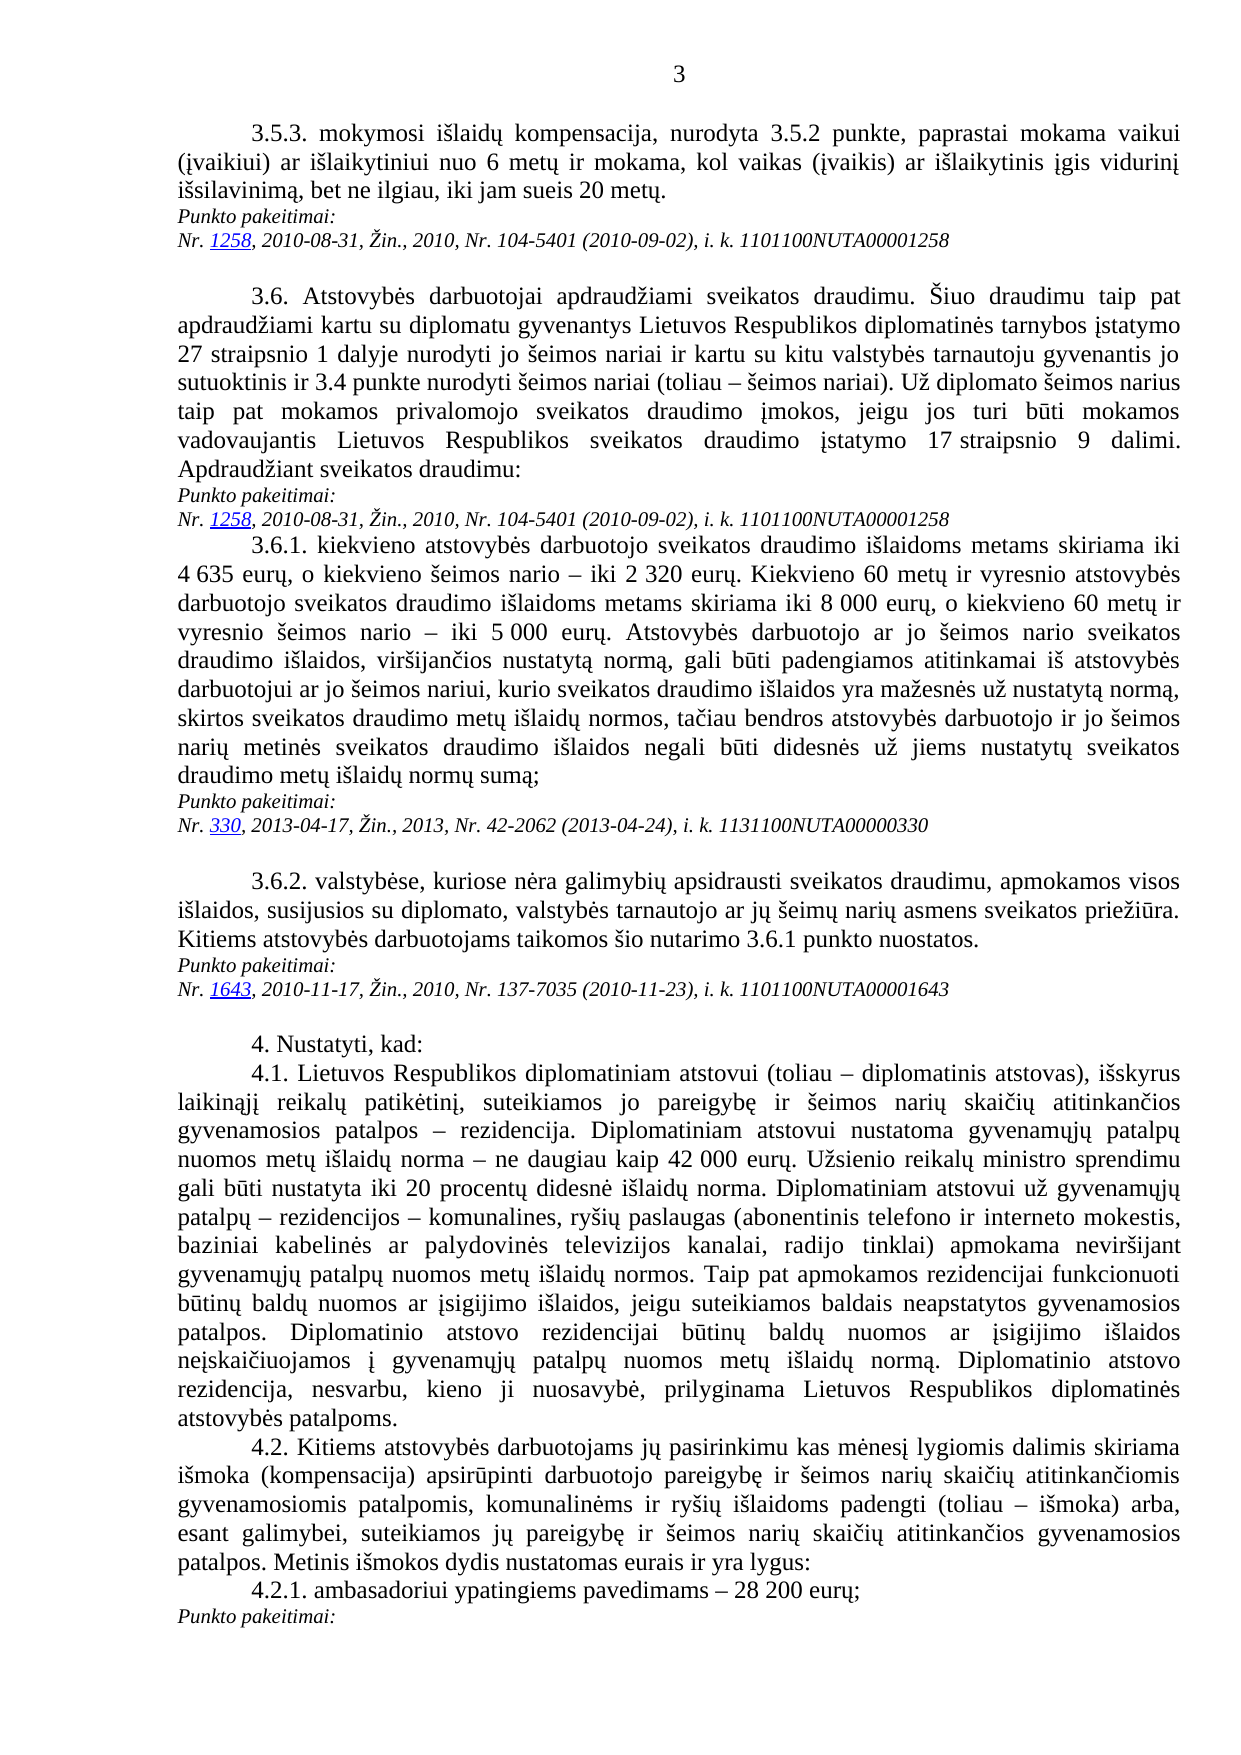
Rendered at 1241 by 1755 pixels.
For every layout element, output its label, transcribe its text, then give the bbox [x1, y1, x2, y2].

text 4.2.1. ambasadoriui ypatingiems pavedimams – 28 200 eurų; [177, 1576, 1181, 1604]
text Punkto pakeitimai: [177, 482, 1181, 507]
text Nr. 1643, 2010-11-17, Žin., 2010, Nr. 137-7035 (2010-11-23), i. k. 1101100NUTA00001643 [177, 977, 1181, 1001]
text Nr. 1258, 2010-08-31, Žin., 2010, Nr. 104-5401 (2010-09-02), i. k. 1101100NUTA00001258 [177, 228, 1181, 252]
text Punkto pakeitimai: [177, 952, 1181, 977]
text 4. Nustatyti, kad: [177, 1029, 1181, 1058]
text 3.6.1. kiekvieno atstovybės darbuotojo sveikatos draudimo išlaidoms metams skiriama iki 4 635 eurų, o kiekvieno šeimos nario – iki 2 320 eurų. Kiekvieno 60 metų ir vyresnio atstovybės darbuotojo sveikatos draudimo išlaidoms metams skiriama iki 8 000 eurų, o kiekvieno 60 metų ir vyresnio šeimos nario – iki 5 000 eurų. Atstovybės darbuotojo ar jo šeimos nario sveikatos draudimo išlaidos, viršijančios nustatytą normą, gali būti padengiamos atitinkamai iš atstovybės darbuotojui ar jo šeimos nariui, kurio sveikatos draudimo išlaidos yra mažesnės už nustatytą normą, skirtos sveikatos draudimo metų išlaidų normos, tačiau bendros atstovybės darbuotojo ir jo šeimos narių metinės sveikatos draudimo išlaidos negali būti didesnės už jiems nustatytų sveikatos draudimo metų išlaidų normų sumą; [177, 531, 1181, 789]
text Nr. 330, 2013-04-17, Žin., 2013, Nr. 42-2062 (2013-04-24), i. k. 1131100NUTA00000330 [177, 813, 1181, 837]
text Nr. 1258, 2010-08-31, Žin., 2010, Nr. 104-5401 (2010-09-02), i. k. 1101100NUTA00001258 [177, 507, 1181, 531]
text 4.2. Kitiems atstovybės darbuotojams jų pasirinkimu kas mėnesį lygiomis dalimis skiriama išmoka (kompensacija) apsirūpinti darbuotojo pareigybę ir šeimos narių skaičių atitinkančiomis gyvenamosiomis patalpomis, komunalinėms ir ryšių išlaidoms padengti (toliau – išmoka) arba, esant galimybei, suteikiamos jų pareigybę ir šeimos narių skaičių atitinkančios gyvenamosios patalpos. Metinis išmokos dydis nustatomas eurais ir yra lygus: [177, 1432, 1181, 1576]
text 3.5.3. mokymosi išlaidų kompensacija, nurodyta 3.5.2 punkte, paprastai mokama vaikui (įvaikiui) ar išlaikytiniui nuo 6 metų ir mokama, kol vaikas (įvaikis) ar išlaikytinis įgis vidurinį išsilavinimą, bet ne ilgiau, iki jam sueis 20 metų. [177, 118, 1181, 204]
text 3.6. Atstovybės darbuotojai apdraudžiami sveikatos draudimu. Šiuo draudimu taip pat apdraudžiami kartu su diplomatu gyvenantys Lietuvos Respublikos diplomatinės tarnybos įstatymo 27 straipsnio 1 dalyje nurodyti jo šeimos nariai ir kartu su kitu valstybės tarnautoju gyvenantis jo sutuoktinis ir 3.4 punkte nurodyti šeimos nariai (toliau – šeimos nariai). Už diplomato šeimos narius taip pat mokamos privalomojo sveikatos draudimo įmokos, jeigu jos turi būti mokamos vadovaujantis Lietuvos Respublikos sveikatos draudimo įstatymo 17 straipsnio 9 dalimi. Apdraudžiant sveikatos draudimu: [177, 281, 1181, 482]
text Punkto pakeitimai: [177, 1604, 1181, 1628]
text 3.6.2. valstybėse, kuriose nėra galimybių apsidrausti sveikatos draudimu, apmokamos visos išlaidos, susijusios su diplomato, valstybės tarnautojo ar jų šeimų narių asmens sveikatos priežiūra. Kitiems atstovybės darbuotojams taikomos šio nutarimo 3.6.1 punkto nuostatos. [177, 866, 1181, 952]
text Punkto pakeitimai: [177, 204, 1181, 228]
text Punkto pakeitimai: [177, 789, 1181, 813]
text 4.1. Lietuvos Respublikos diplomatiniam atstovui (toliau – diplomatinis atstovas), išskyrus laikinąjį reikalų patikėtinį, suteikiamos jo pareigybę ir šeimos narių skaičių atitinkančios gyvenamosios patalpos – rezidencija. Diplomatiniam atstovui nustatoma gyvenamųjų patalpų nuomos metų išlaidų norma – ne daugiau kaip 42 000 eurų. Užsienio reikalų ministro sprendimu gali būti nustatyta iki 20 procentų didesnė išlaidų norma. Diplomatiniam atstovui už gyvenamųjų patalpų – rezidencijos – komunalines, ryšių paslaugas (abonentinis telefono ir interneto mokestis, baziniai kabelinės ar palydovinės televizijos kanalai, radijo tinklai) apmokama neviršijant gyvenamųjų patalpų nuomos metų išlaidų normos. Taip pat apmokamos rezidencijai funkcionuoti būtinų baldų nuomos ar įsigijimo išlaidos, jeigu suteikiamos baldais neapstatytos gyvenamosios patalpos. Diplomatinio atstovo rezidencijai būtinų baldų nuomos ar įsigijimo išlaidos neįskaičiuojamos į gyvenamųjų patalpų nuomos metų išlaidų normą. Diplomatinio atstovo rezidencija, nesvarbu, kieno ji nuosavybė, prilyginama Lietuvos Respublikos diplomatinės atstovybės patalpoms. [177, 1058, 1181, 1432]
